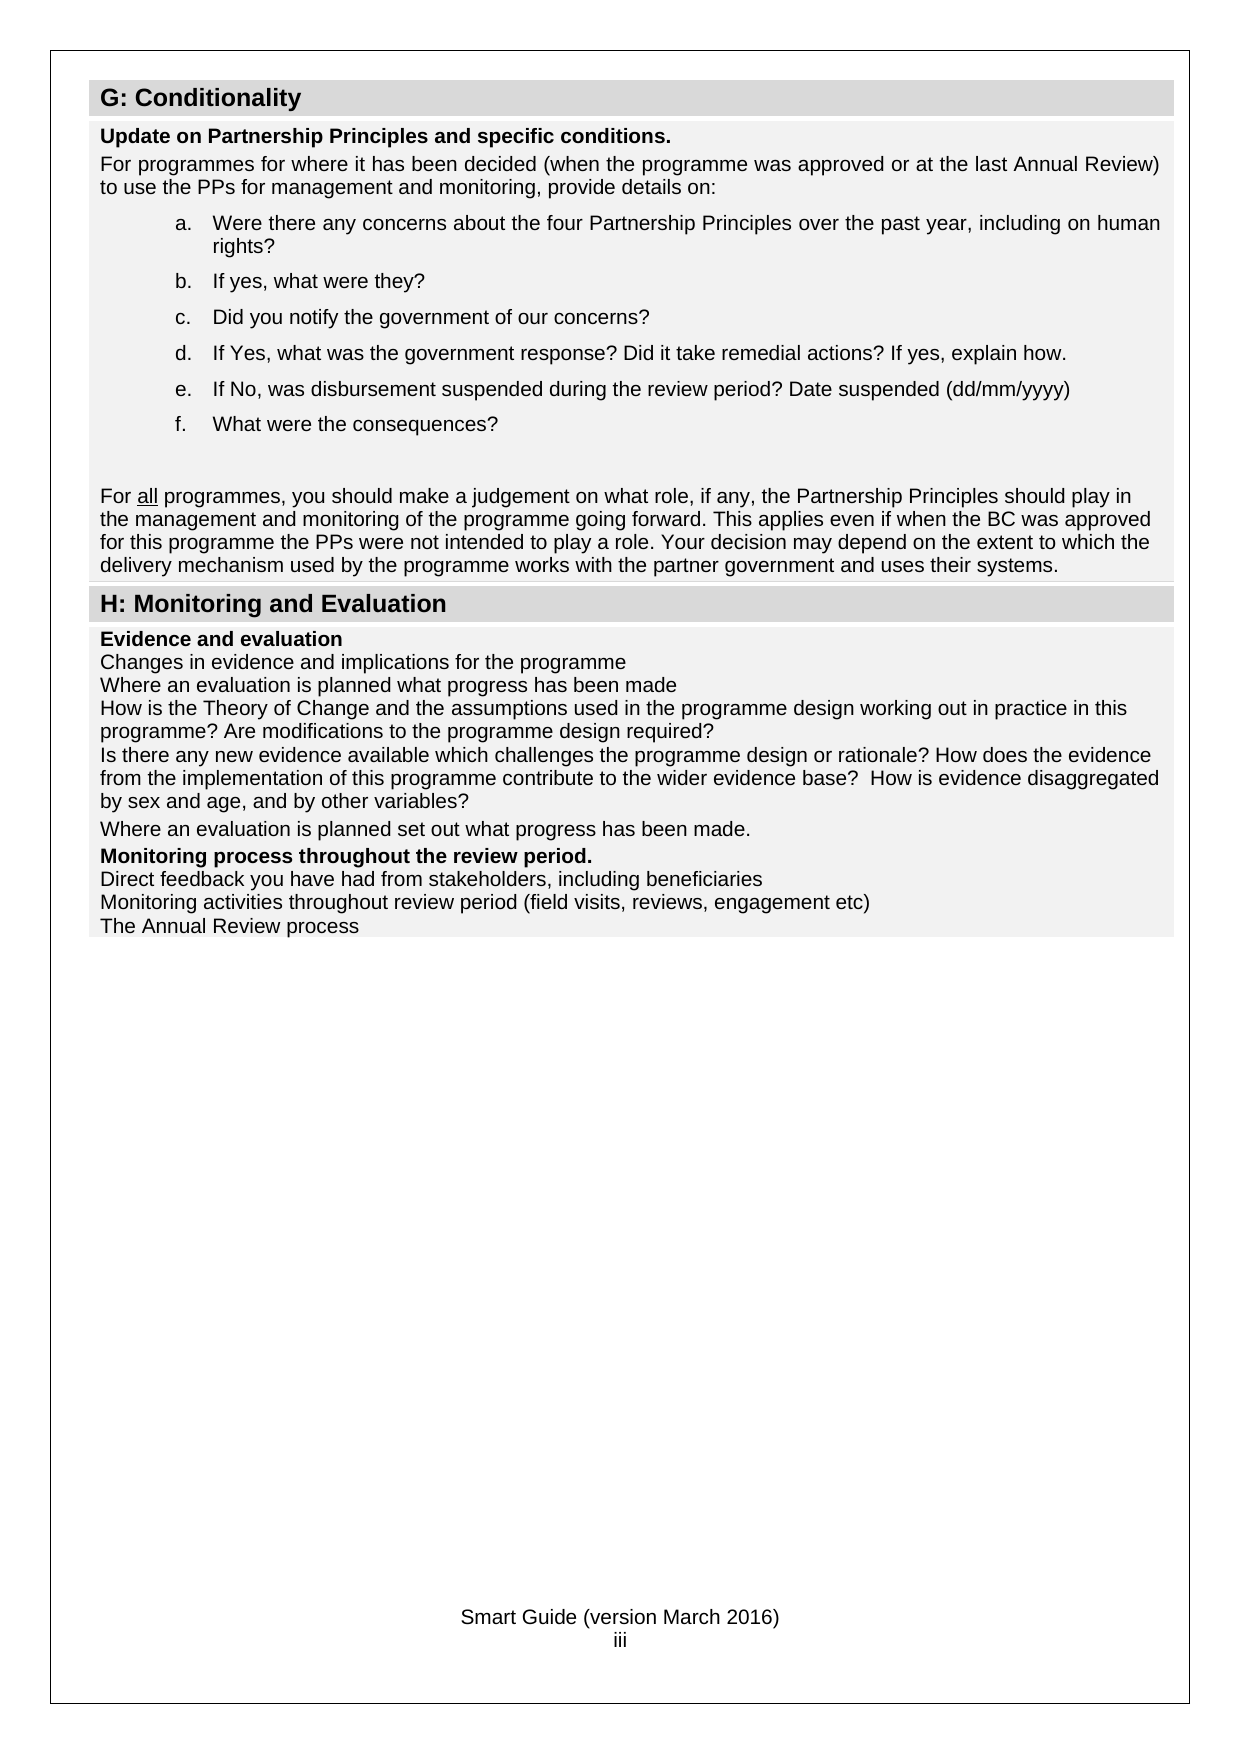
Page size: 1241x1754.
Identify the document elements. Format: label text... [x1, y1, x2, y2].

table_cell Update on Partnership Principles and specific conditions. For programmes for where it has been decided (when the programme was approved or at the last Annual Review) to use the PPs for management and monitoring, provide details on: Were there any concerns about the four Partnership Principles over the past year, including on human rights? If yes, what were they? Did you notify the government of our concerns? If Yes, what was the government response? Did it take remedial actions? If yes, explain how. If No, was disbursement suspended during the review period? Date suspended (dd/mm/yyyy) What were the consequences? For all programmes, you should make a judgement on what role, if any, the Partnership Principles should play in the management and monitoring of the programme going forward. This applies even if when the BC was approved for this programme the PPs were not intended to play a role. Your decision may depend on the extent to which the delivery mechanism used by the programme works with the partner government and uses their systems. [89, 121, 1174, 581]
table_cell H: Monitoring and Evaluation [89, 586, 1174, 622]
table_cell Evidence and evaluation Changes in evidence and implications for the programme Where an evaluation is planned what progress has been made How is the Theory of Change and the assumptions used in the programme design working out in practice in this programme? Are modifications to the programme design required? Is there any new evidence available which challenges the programme design or rationale? How does the evidence from the implementation of this programme contribute to the wider evidence base? How is evidence disaggregated by sex and age, and by other variables? Where an evaluation is planned set out what progress has been made. Monitoring process throughout the review period. Direct feedback you have had from stakeholders, including beneficiaries Monitoring activities throughout review period (field visits, reviews, engagement etc) The Annual Review process [89, 627, 1174, 937]
table_cell G: Conditionality [89, 80, 1174, 116]
